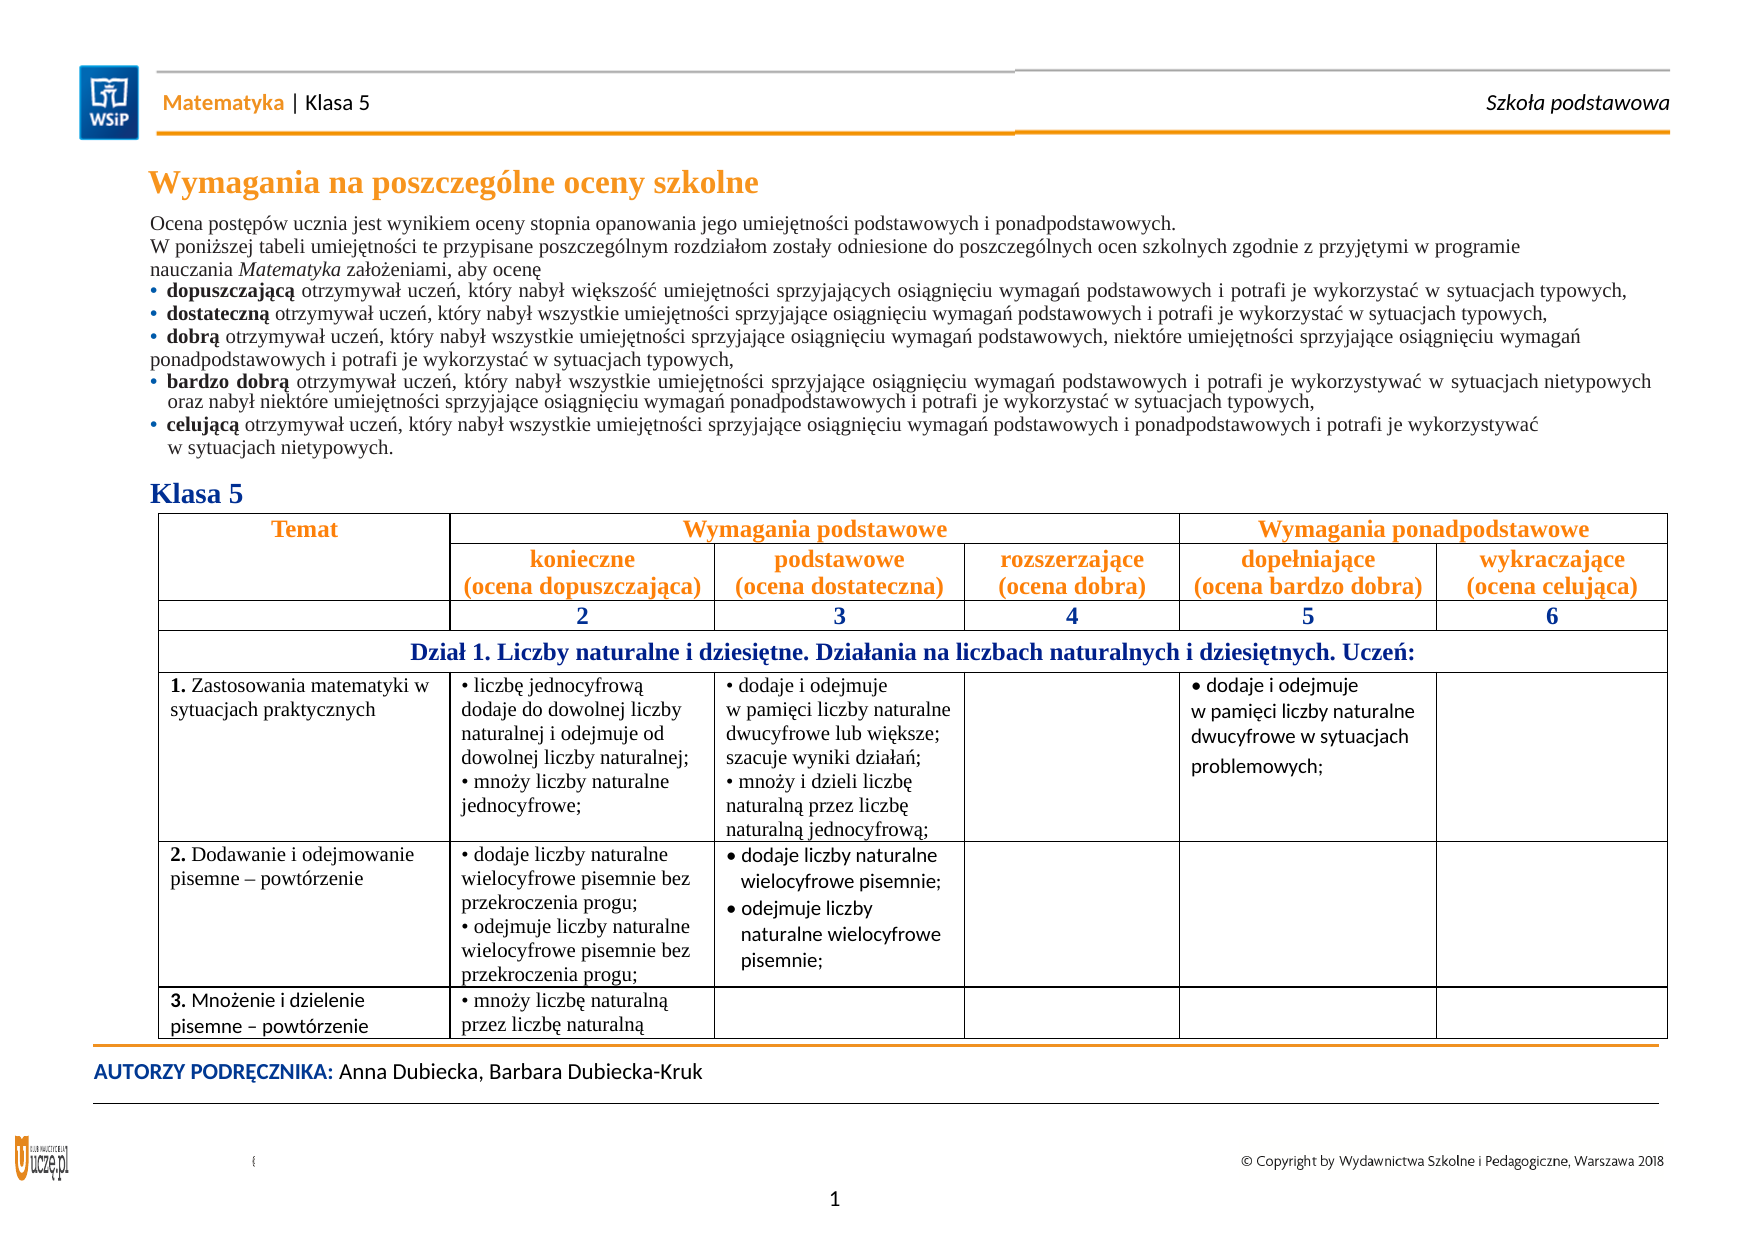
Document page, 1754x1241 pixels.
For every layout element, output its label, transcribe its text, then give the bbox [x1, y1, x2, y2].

table_cell [965, 988, 1179, 1038]
text • bardzo dobrą otrzymywał uczeń, który nabył wszystkie umiejętności sprzyjające osiągnięciu wymagań podstawowych i potrafi je wykorzystywać w sytuacjach nietypowych oraz nabył niektóre umiejętności sprzyjające osiągnięciu wymagań ponadpodstawowych i potrafi je wykorzystać w sytuacjach typowych, [150, 372, 1672, 413]
table_cell 2 [451, 601, 714, 630]
table_cell podstawowe (ocena dostateczna) [715, 544, 964, 600]
table_cell • dodaje liczby naturalne wielocyfrowe pisemnie; • odejmuje liczby naturalne wielocyfrowe pisemnie; [715, 842, 964, 986]
table_cell • dodaje i odejmuje w pamięci liczby naturalne dwucyfrowe lub większe; szacuje wyniki działań; • mnoży i dzieli liczbę naturalną przez liczbę naturalną jednocyfrową; [715, 673, 964, 841]
text W poniższej tabeli umiejętności te przypisane poszczególnym rozdziałom zostały odniesione do poszczególnych ocen szkolnych zgodnie z przyjętymi w programie [150, 235, 1674, 258]
text nauczania Matematyka założeniami, aby ocenę [148, 258, 1668, 281]
table_cell Dział 1. Liczby naturalne i dziesiętne. Działania na liczbach naturalnych i dziesiętnych. Uczeń: [159, 631, 1667, 672]
table_header Wymagania podstawowe [451, 514, 1179, 543]
table_cell 2. Dodawanie i odejmowanie pisemne – powtórzenie [159, 842, 449, 986]
text Klasa 5 [148, 473, 1668, 513]
table_cell wykraczające (ocena celująca) [1437, 544, 1667, 600]
table_cell 5 [1180, 601, 1436, 630]
text • celującą otrzymywał uczeń, który nabył wszystkie umiejętności sprzyjające osiągnięciu wymagań podstawowych i ponadpodstawowych i potrafi je wykorzystywać [150, 413, 1674, 438]
table_cell [1180, 988, 1436, 1038]
text • dostateczną otrzymywał uczeń, który nabył wszystkie umiejętności sprzyjające osiągnięciu wymagań podstawowych i potrafi je wykorzystać w sytuacjach typowych, [150, 302, 1674, 326]
table_cell [1437, 673, 1667, 841]
table_cell [1437, 988, 1667, 1038]
text • dopuszczającą otrzymywał uczeń, który nabył większość umiejętności sprzyjających osiągnięciu wymagań podstawowych i potrafi je wykorzystać w sytuacjach typowych, [150, 281, 1672, 302]
table_cell [965, 673, 1179, 841]
table_cell dopełniające (ocena bardzo dobra) [1180, 544, 1436, 600]
table_cell konieczne (ocena dopuszczająca) [451, 544, 714, 600]
table_header Temat [159, 514, 449, 600]
table_cell 4 [965, 601, 1179, 630]
table_header Wymagania ponadpodstawowe [1180, 514, 1667, 543]
table_cell • dodaje i odejmuje w pamięci liczby naturalne dwucyfrowe w sytuacjach problemowych; [1180, 673, 1436, 841]
table_cell [1180, 842, 1436, 986]
text Ocena postępów ucznia jest wynikiem oceny stopnia opanowania jego umiejętności podstawowych i ponadpodstawowych. [150, 211, 1671, 235]
text • dobrą otrzymywał uczeń, który nabył wszystkie umiejętności sprzyjające osiągnięciu wymagań podstawowych, niektóre umiejętności sprzyjające osiągnięciu wymagań ponadpodstawowych i potrafi je wykorzystać w sytuacjach typowych, [150, 326, 1674, 372]
table_cell rozszerzające (ocena dobra) [965, 544, 1179, 600]
table_cell • mnoży liczbę naturalną przez liczbę naturalną [451, 988, 714, 1038]
text Wymagania na poszczególne oceny szkolne [148, 163, 1668, 204]
table_cell [159, 601, 449, 630]
table_cell 1. Zastosowania matematyki w sytuacjach praktycznych [159, 673, 449, 841]
table_cell • dodaje liczby naturalne wielocyfrowe pisemnie bez przekroczenia progu; • odejmuje liczby naturalne wielocyfrowe pisemnie bez przekroczenia progu; [451, 842, 714, 986]
table_cell • liczbę jednocyfrową dodaje do dowolnej liczby naturalnej i odejmuje od dowolnej liczby naturalnej; • mnoży liczby naturalne jednocyfrowe; [451, 673, 714, 841]
table_cell [1437, 842, 1667, 986]
text w sytuacjach nietypowych. [167, 438, 1671, 460]
table_cell 3 [715, 601, 964, 630]
table_cell [965, 842, 1179, 986]
table_cell 6 [1437, 601, 1667, 630]
table_cell 3. Mnożenie i dzielenie pisemne – powtórzenie [159, 988, 449, 1038]
table_cell [715, 988, 964, 1038]
